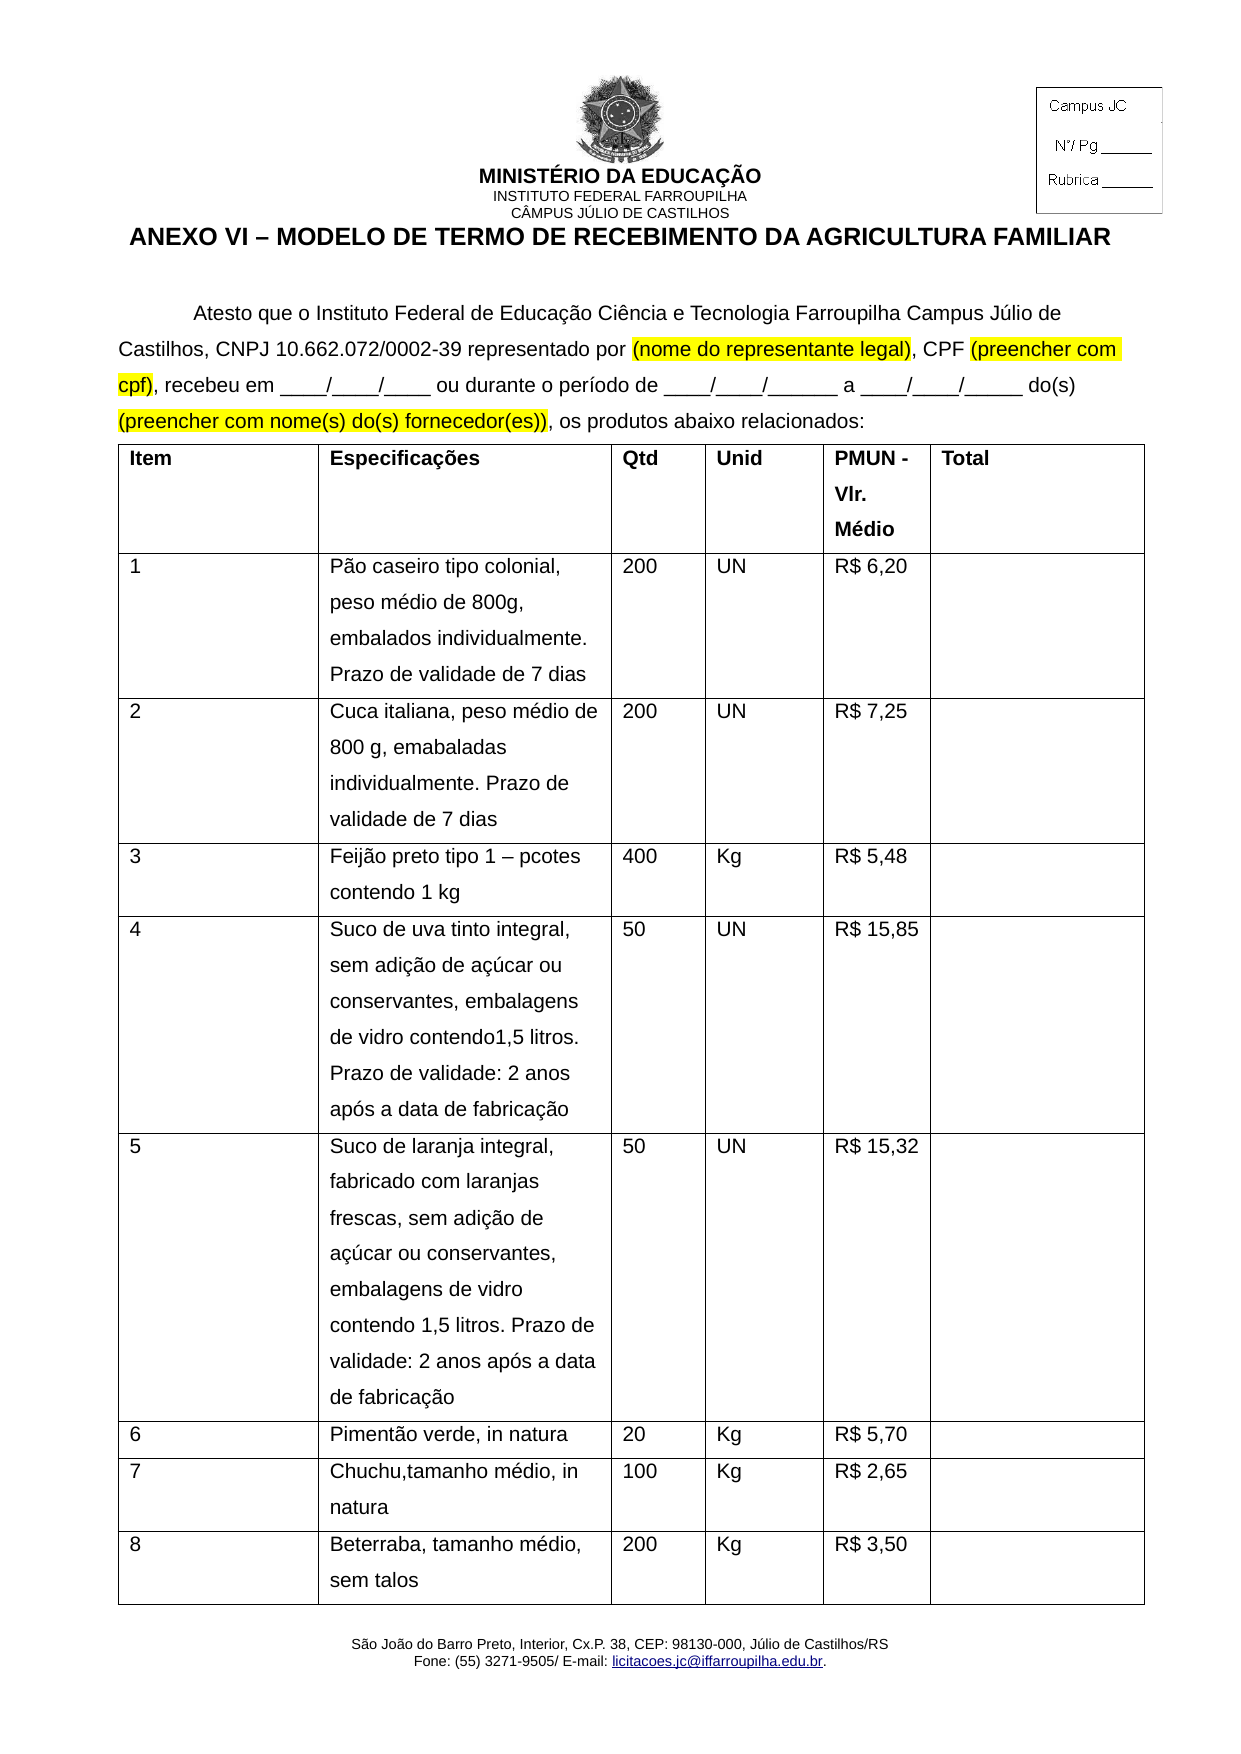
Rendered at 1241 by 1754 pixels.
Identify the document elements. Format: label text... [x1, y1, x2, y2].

table_cell R$ 6,20 [824, 554, 930, 698]
table_cell 2 [119, 699, 318, 843]
table_cell Pimentão verde, in natura [319, 1422, 611, 1458]
table_cell [931, 554, 1144, 698]
table_header Item [119, 445, 318, 553]
table_cell 5 [119, 1134, 318, 1421]
table_cell 7 [119, 1459, 318, 1531]
table_cell 50 [612, 1134, 705, 1421]
table_cell Kg [706, 844, 823, 916]
table_cell Suco de laranja integral, fabricado com laranjas frescas, sem adição de açúcar ou conservantes, embalagens de vidro contendo 1,5 litros. Prazo de validade: 2 anos após a data de fabricação [319, 1134, 611, 1421]
table_cell [931, 699, 1144, 843]
table_cell 4 [119, 917, 318, 1132]
table_cell 200 [612, 699, 705, 843]
table_cell 400 [612, 844, 705, 916]
table_cell Suco de uva tinto integral, sem adição de açúcar ou conservantes, embalagens de vidro contendo1,5 litros. Prazo de validade: 2 anos após a data de fabricação [319, 917, 611, 1132]
table_cell R$ 5,70 [824, 1422, 930, 1458]
table_cell Kg [706, 1459, 823, 1531]
table_cell [931, 1532, 1144, 1604]
text Atesto que o Instituto Federal de Educação Ciência e Tecnologia Farroupilha Campus Júlio de Castilhos, CNPJ 10.662.072/0002-39 representado por (nome do representante legal), CPF (preencher com cpf), recebeu em ____/____/____ ou durante o período de ____/____/______ a ____/____/_____ do(s) (preencher com nome(s) do(s) fornecedor(es)), os produtos abaixo relacionados: [118, 301, 1122, 432]
table_header PMUN - Vlr. Médio [824, 445, 930, 553]
table_cell UN [706, 1134, 823, 1421]
table_cell R$ 15,32 [824, 1134, 930, 1421]
table_cell Chuchu,tamanho médio, in natura [319, 1459, 611, 1531]
table_cell R$ 15,85 [824, 917, 930, 1132]
table_cell [931, 1459, 1144, 1531]
table_header Total [931, 445, 1144, 553]
table_header Unid [706, 445, 823, 553]
table_cell Cuca italiana, peso médio de 800 g, emabaladas individualmente. Prazo de validade de 7 dias [319, 699, 611, 843]
table_cell 3 [119, 844, 318, 916]
table_cell UN [706, 554, 823, 698]
table_cell Beterraba, tamanho médio, sem talos [319, 1532, 611, 1604]
table_header Qtd [612, 445, 705, 553]
table_cell R$ 5,48 [824, 844, 930, 916]
table_cell 100 [612, 1459, 705, 1531]
table_cell R$ 7,25 [824, 699, 930, 843]
text ANEXO VI – MODELO DE TERMO DE RECEBIMENTO DA AGRICULTURA FAMILIAR [118, 222, 1122, 250]
table_cell Kg [706, 1422, 823, 1458]
table_cell R$ 3,50 [824, 1532, 930, 1604]
table_cell UN [706, 917, 823, 1132]
table_cell UN [706, 699, 823, 843]
table_cell 20 [612, 1422, 705, 1458]
table_cell [931, 1134, 1144, 1421]
table_cell 1 [119, 554, 318, 698]
table_cell Pão caseiro tipo colonial, peso médio de 800g, embalados individualmente. Prazo de validade de 7 dias [319, 554, 611, 698]
table_cell [931, 917, 1144, 1132]
table_cell 50 [612, 917, 705, 1132]
table_cell [931, 1422, 1144, 1458]
table_cell Kg [706, 1532, 823, 1604]
table_cell R$ 2,65 [824, 1459, 930, 1531]
table_cell 200 [612, 1532, 705, 1604]
table_cell 200 [612, 554, 705, 698]
table_cell [931, 844, 1144, 916]
table_cell 8 [119, 1532, 318, 1604]
table_cell 6 [119, 1422, 318, 1458]
table_cell Feijão preto tipo 1 – pcotes contendo 1 kg [319, 844, 611, 916]
table_header Especificações [319, 445, 611, 553]
